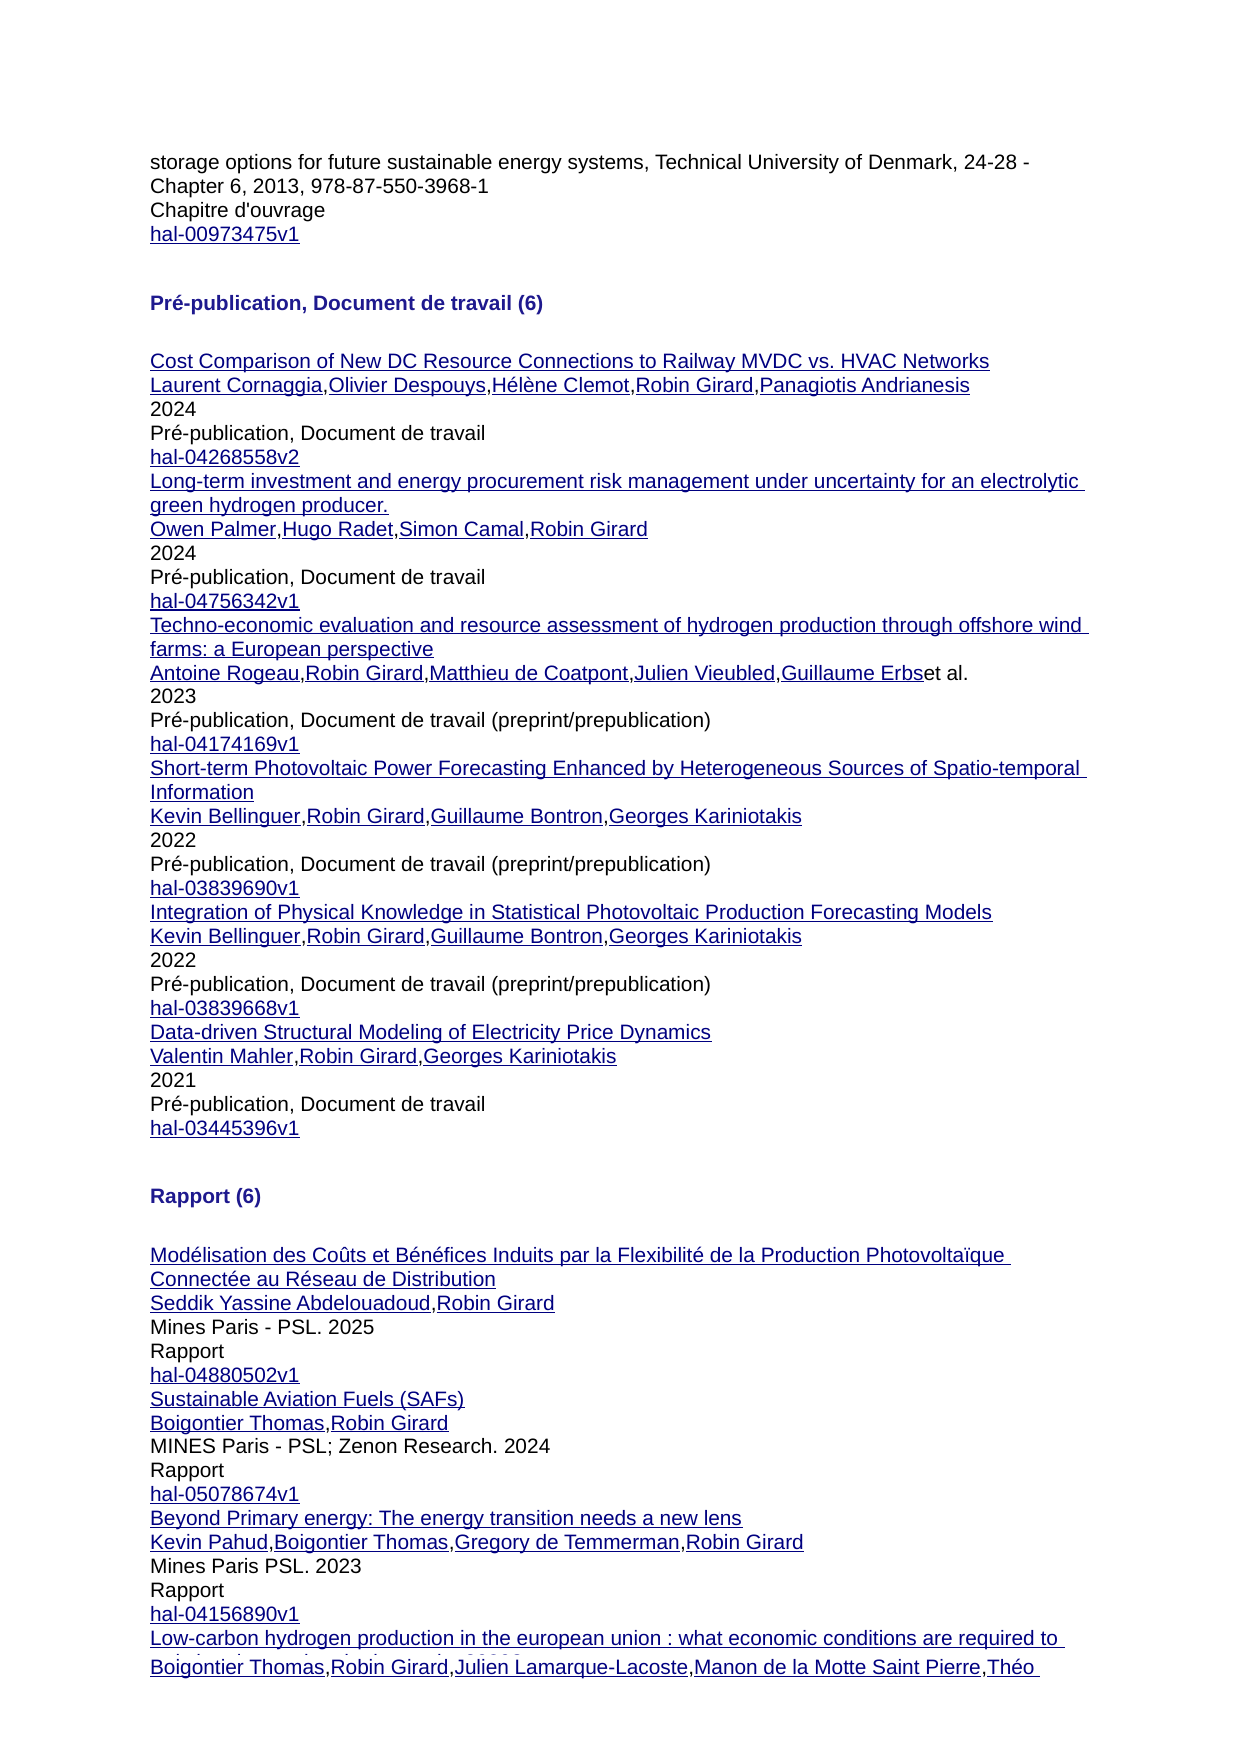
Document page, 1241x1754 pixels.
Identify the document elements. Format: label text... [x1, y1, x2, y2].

table_cell Long-term investment and energy procurement risk management under uncertainty for an electrolytic green hydrogen producer. Owen Palmer,Hugo Radet,Simon Camal,Robin Girard 2024 Pré-publication, Document de travail hal-04756342v1 [150, 469, 1090, 612]
table_header Modélisation des Coûts et Bénéfices Induits par la Flexibilité de la Production Photovoltaïque Connectée au Réseau de Distribution Seddik Yassine Abdelouadoud,Robin Girard Mines Paris - PSL. 2025 Rapport hal-04880502v1 [150, 1243, 1090, 1386]
table_cell Integration of Physical Knowledge in Statistical Photovoltaic Production Forecasting Models Kevin Bellinguer,Robin Girard,Guillaume Bontron,Georges Kariniotakis 2022 Pré-publication, Document de travail (preprint/prepublication) hal-03839668v1 [150, 900, 1090, 1020]
table_header Cost Comparison of New DC Resource Connections to Railway MVDC vs. HVAC Networks Laurent Cornaggia,Olivier Despouys,Hélène Clemot,Robin Girard,Panagiotis Andrianesis 2024 Pré-publication, Document de travail hal-04268558v2 [150, 349, 1090, 469]
table_cell Beyond Primary energy: The energy transition needs a new lens Kevin Pahud,Boigontier Thomas,Gregory de Temmerman,Robin Girard Mines Paris PSL. 2023 Rapport hal-04156890v1 [150, 1506, 1090, 1626]
subtitle Pré-publication, Document de travail (6) [150, 291, 1090, 314]
table_cell Low-carbon hydrogen production in the european union : what economic conditions are required to switch to low-carbon hydrogen by 2030? Boigontier Thomas,Robin Girard,Julien Lamarque-Lacoste,Manon de la Motte Saint Pierre,Théo Mange Ecole nationale Supérieure des mines de Paris. 2023 Rapport hal-04702712v1 [150, 1626, 1090, 1679]
table_cell Data-driven Structural Modeling of Electricity Price Dynamics Valentin Mahler,Robin Girard,Georges Kariniotakis 2021 Pré-publication, Document de travail hal-03445396v1 [150, 1020, 1090, 1139]
table_cell Short-term Photovoltaic Power Forecasting Enhanced by Heterogeneous Sources of Spatio-temporal Information Kevin Bellinguer,Robin Girard,Guillaume Bontron,Georges Kariniotakis 2022 Pré-publication, Document de travail (preprint/prepublication) hal-03839690v1 [150, 756, 1090, 900]
table_cell Sustainable Aviation Fuels (SAFs) Boigontier Thomas,Robin Girard MINES Paris - PSL; Zenon Research. 2024 Rapport hal-05078674v1 [150, 1386, 1090, 1506]
table_cell Stochastic power generation Pierre Pinson,Robin Girard,Patrick Mcsharry Hans Hvidtfeldt Larsen, Leif Sønderberg Petersen. DTU International Energy Report 2013 : Energy storage options for future sustainable energy systems, Technical University of Denmark, 24-28 - Chapter 6, 2013, 978-87-550-3968-1 Chapitre d'ouvrage hal-00973475v1 [150, 150, 1090, 246]
subtitle Rapport (6) [150, 1184, 1090, 1208]
table_cell Techno-economic evaluation and resource assessment of hydrogen production through offshore wind farms: a European perspective Antoine Rogeau,Robin Girard,Matthieu de Coatpont,Julien Vieubled,Guillaume Erbset al. 2023 Pré-publication, Document de travail (preprint/prepublication) hal-04174169v1 [150, 613, 1090, 756]
